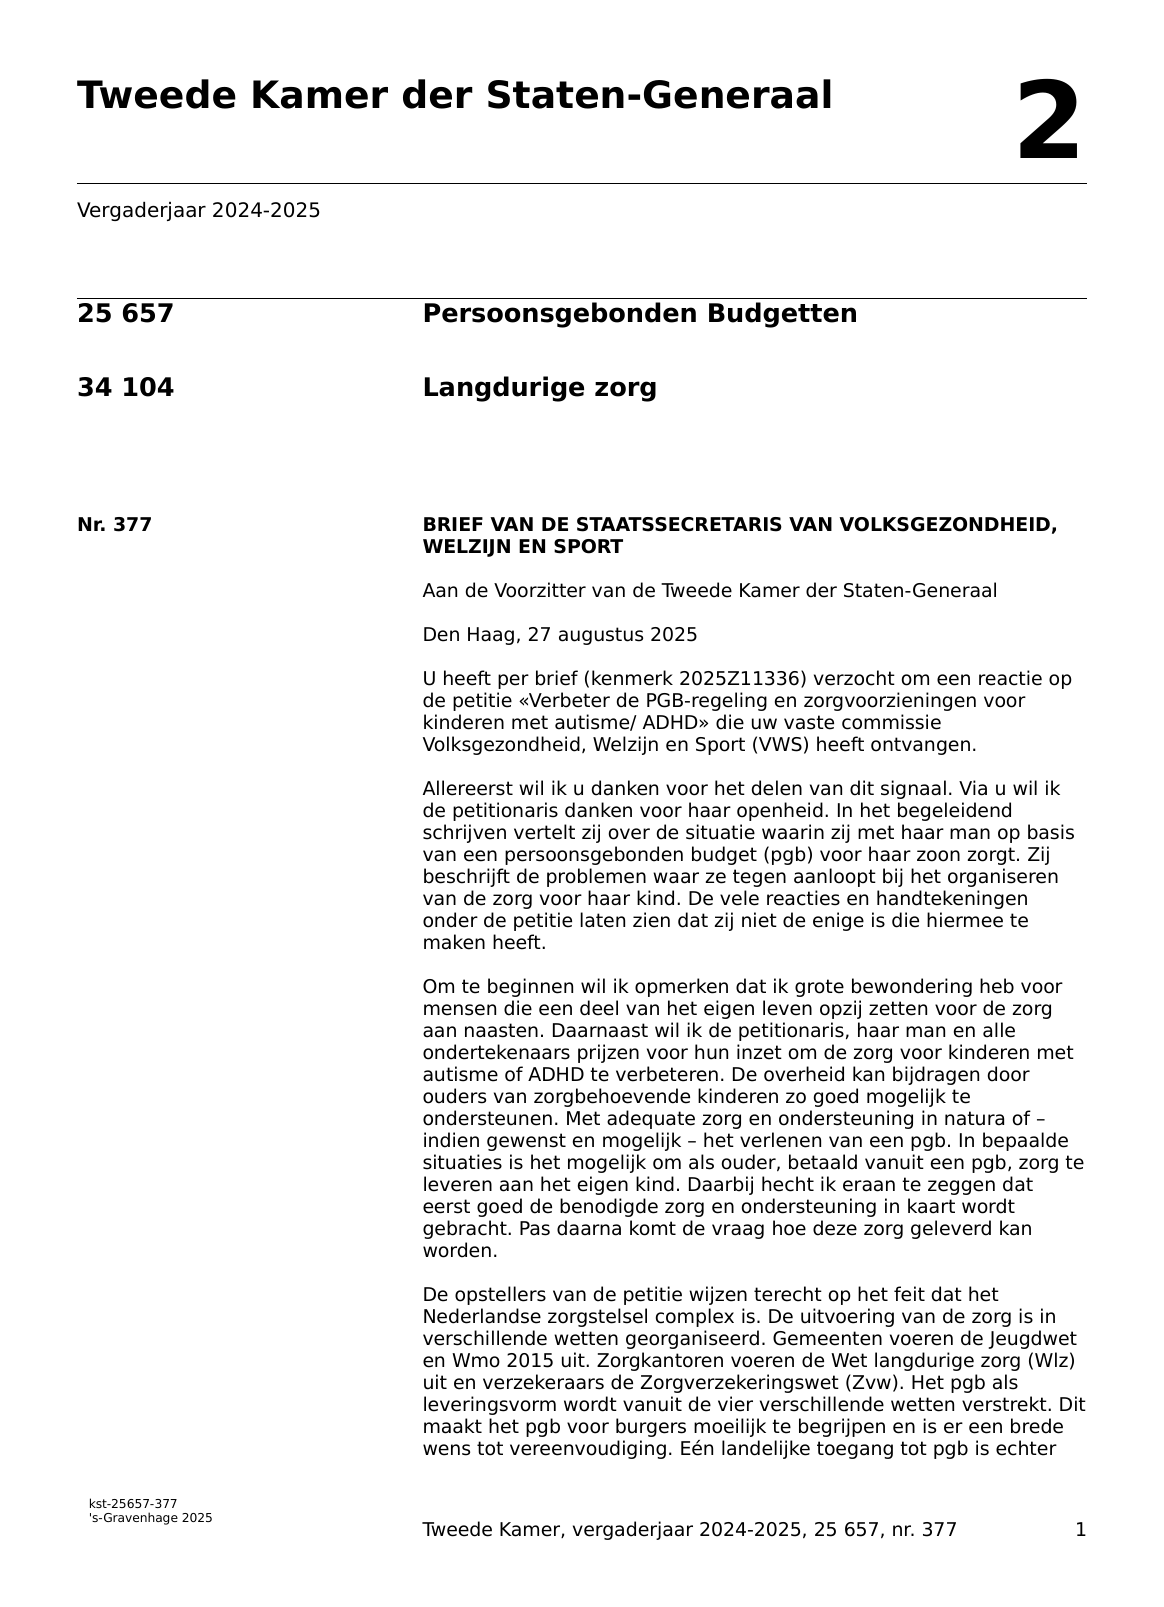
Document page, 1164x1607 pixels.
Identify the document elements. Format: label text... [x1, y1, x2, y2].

text Om te beginnen wil ik opmerken dat ik grote bewondering heb voor mensen die een deel van het eigen leven opzij zetten voor de zorg aan naasten. Daarnaast wil ik de petitionaris, haar man en alle ondertekenaars prijzen voor hun inzet om de zorg voor kinderen met autisme of ADHD te verbeteren. De overheid kan bijdragen door ouders van zorgbehoevende kinderen zo goed mogelijk te ondersteunen. Met adequate zorg en ondersteuning in natura of – indien gewenst en mogelijk – het verlenen van een pgb. In bepaalde situaties is het mogelijk om als ouder, betaald vanuit een pgb, zorg te leveren aan het eigen kind. Daarbij hecht ik eraan te zeggen dat eerst goed de benodigde zorg en ondersteuning in kaart wordt gebracht. Pas daarna komt de vraag hoe deze zorg geleverd kan worden. [422, 976, 1087, 1262]
table_header 2 [886, 59, 1087, 183]
subtitle Nr. 377 BRIEF VAN DE STAATSSECRETARIS VAN VOLKSGEZONDHEID, WELZIJN EN SPORT [77, 514, 1087, 558]
text Allereerst wil ik u danken voor het delen van dit signaal. Via u wil ik de petitionaris danken voor haar openheid. In het begeleidend schrijven vertelt zij over de situatie waarin zij met haar man op basis van een persoonsgebonden budget (pgb) voor haar zoon zorgt. Zij beschrijft de problemen waar ze tegen aanloopt bij het organiseren van de zorg voor haar kind. De vele reacties en handtekeningen onder de petitie laten zien dat zij niet de enige is die hiermee te maken heeft. [422, 778, 1087, 954]
text kst-25657-377 [88, 1497, 323, 1511]
text U heeft per brief (kenmerk 2025Z11336) verzocht om een reactie op de petitie «Verbeter de PGB-regeling en zorgvoorzieningen voor kinderen met autisme/ ADHD» die uw vaste commissie Volksgezondheid, Welzijn en Sport (VWS) heeft ontvangen. [422, 668, 1087, 756]
text Aan de Voorzitter van de Tweede Kamer der Staten-Generaal [422, 580, 1087, 602]
table_header Tweede Kamer der Staten-Generaal [77, 59, 886, 183]
text Den Haag, 27 augustus 2025 [422, 624, 1087, 646]
subtitle 34 104 Langdurige zorg [77, 373, 1087, 403]
table_cell Vergaderjaar 2024-2025 [77, 184, 1087, 298]
subtitle 25 657 Persoonsgebonden Budgetten [77, 299, 1087, 329]
text 's-Gravenhage 2025 [88, 1511, 323, 1525]
text De opstellers van de petitie wijzen terecht op het feit dat het Nederlandse zorgstelsel complex is. De uitvoering van de zorg is in verschillende wetten georganiseerd. Gemeenten voeren de Jeugdwet en Wmo 2015 uit. Zorgkantoren voeren de Wet langdurige zorg (Wlz) uit en verzekeraars de Zorgverzekeringswet (Zvw). Het pgb als leveringsvorm wordt vanuit de vier verschillende wetten verstrekt. Dit maakt het pgb voor burgers moeilijk te begrijpen en is er een brede wens tot vereenvoudiging. Eén landelijke toegang tot pgb is echter [422, 1284, 1087, 1460]
